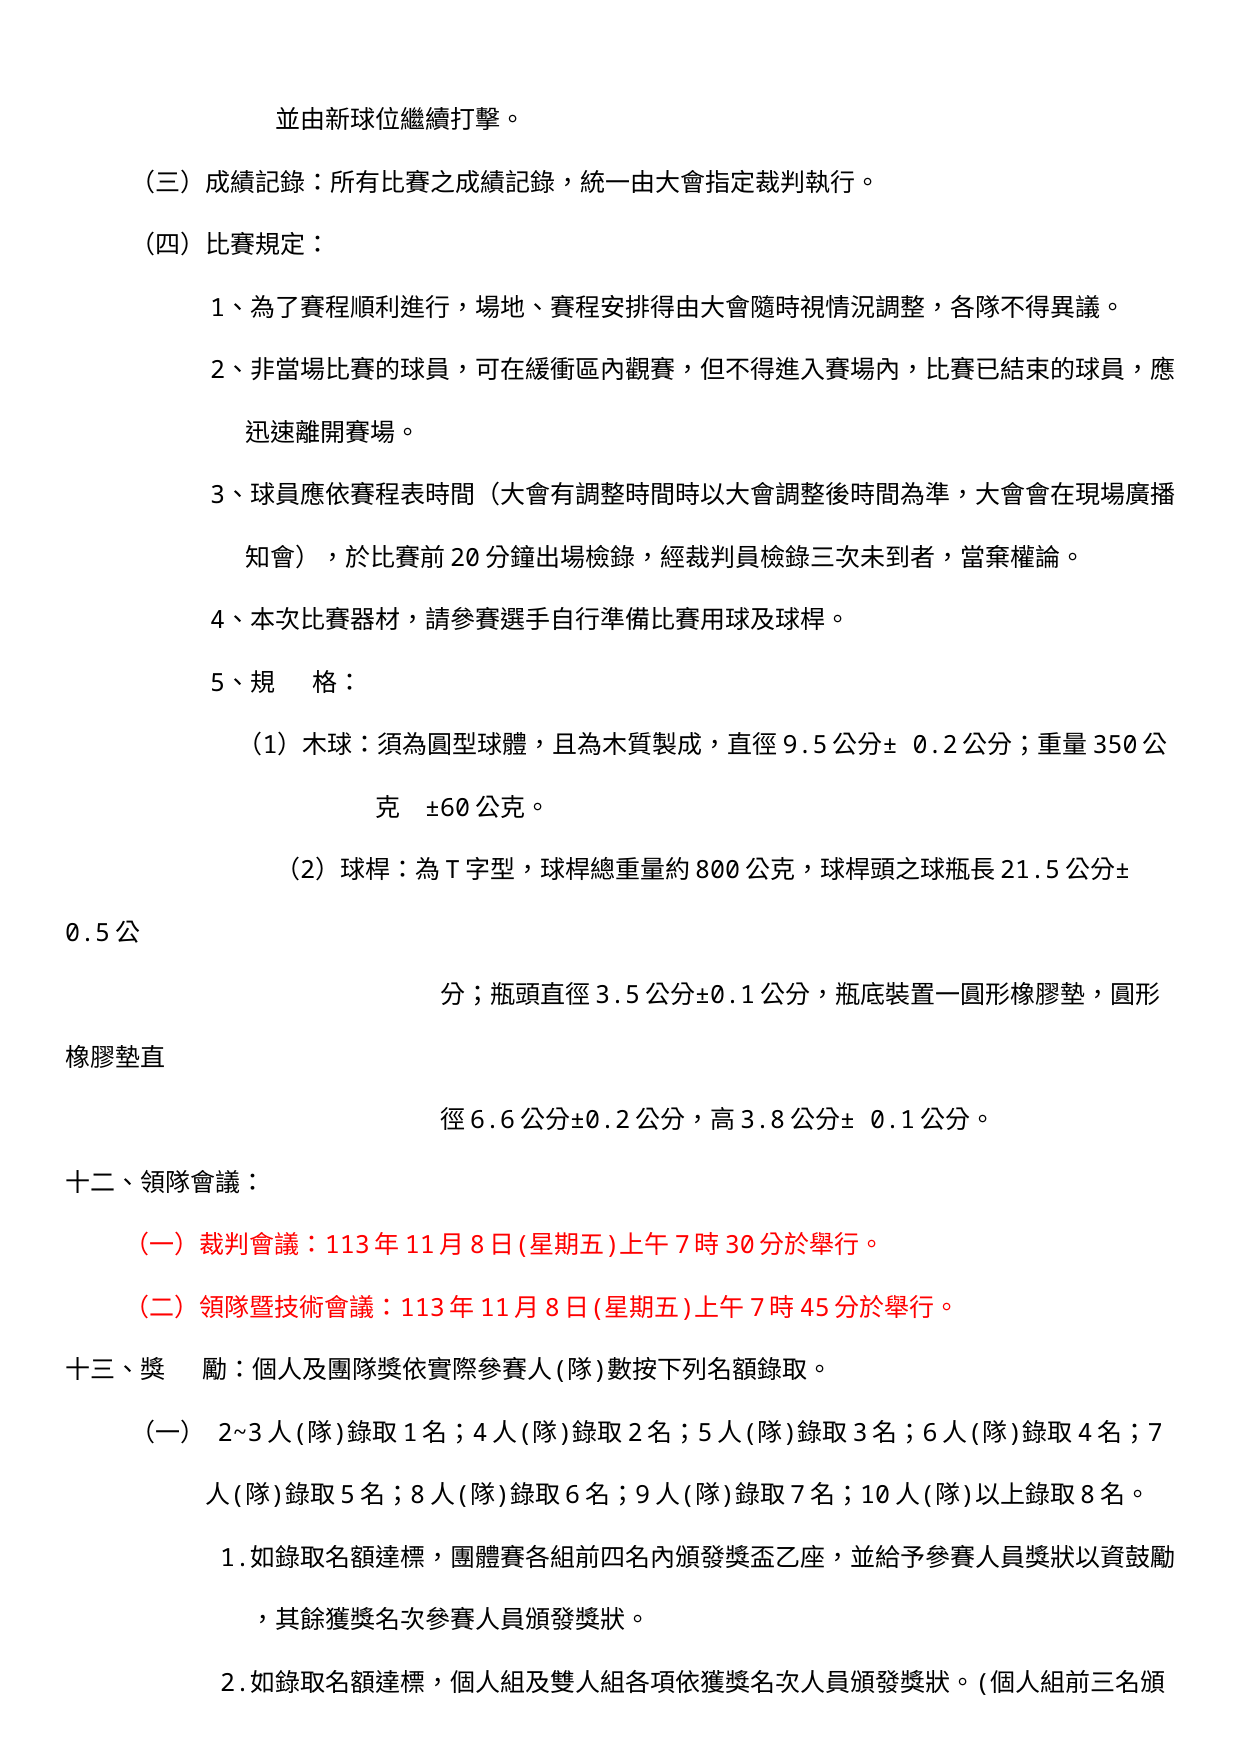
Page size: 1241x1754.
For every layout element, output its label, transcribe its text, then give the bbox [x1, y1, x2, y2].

text 2.如錄取名額達標，個人組及雙人組各項依獲獎名次人員頒發獎狀。(個人組前三名頒 [130, 1639, 1175, 1701]
text 1、為了賽程順利進行，場地、賽程安排得由大會隨時視情況調整，各隊不得異議。 [210, 264, 1175, 326]
text （一）裁判會議：113年11月8日(星期五)上午7時30分於舉行。 [109, 1201, 1175, 1264]
text 2、非當場比賽的球員，可在緩衝區內觀賽，但不得進入賽場內，比賽已結束的球員，應迅速離開賽場。 [210, 326, 1175, 451]
text （二）領隊暨技術會議：113年11月8日(星期五)上午7時45分於舉行。 [109, 1264, 1175, 1326]
text 4、本次比賽器材，請參賽選手自行準備比賽用球及球桿。 [210, 576, 1175, 639]
text 5、規 格： [210, 639, 1175, 701]
text （2）球桿：為T字型，球桿總重量約800公克，球桿頭之球瓶長21.5公分± 0.5公 [65, 826, 1175, 951]
text ，其餘獲獎名次參賽人員頒發獎狀。 [130, 1576, 1175, 1639]
text （一） 2~3人(隊)錄取1名；4人(隊)錄取2名；5人(隊)錄取3名；6人(隊)錄取4名；7人(隊)錄取5名；8人(隊)錄取6名；9人(隊)錄取7名；10人(隊)以上錄取8名。 [130, 1389, 1175, 1514]
text 分；瓶頭直徑3.5公分±0.1公分，瓶底裝置一圓形橡膠墊，圓形橡膠墊直 [65, 951, 1175, 1076]
text （三）成績記錄：所有比賽之成績記錄，統一由大會指定裁判執行。 [130, 139, 1175, 201]
text 3、球員應依賽程表時間（大會有調整時間時以大會調整後時間為準，大會會在現場廣播知會），於比賽前20分鐘出場檢錄，經裁判員檢錄三次未到者，當棄權論。 [210, 451, 1175, 576]
text （四）比賽規定： [130, 201, 1175, 264]
text （1）木球：須為圓型球體，且為木質製成，直徑9.5公分± 0.2公分；重量350公克 ±60公克。 [237, 701, 1175, 826]
text 十三、獎 勵：個人及團隊獎依實際參賽人(隊)數按下列名額錄取。 [65, 1326, 1175, 1389]
text 徑6.6公分±0.2公分，高3.8公分± 0.1公分。 [65, 1076, 1175, 1139]
text 十二、領隊會議： [65, 1139, 1175, 1201]
text 1.如錄取名額達標，團體賽各組前四名內頒發獎盃乙座，並給予參賽人員獎狀以資鼓勵 [130, 1514, 1175, 1576]
text 並由新球位繼續打擊。 [215, 76, 1175, 139]
